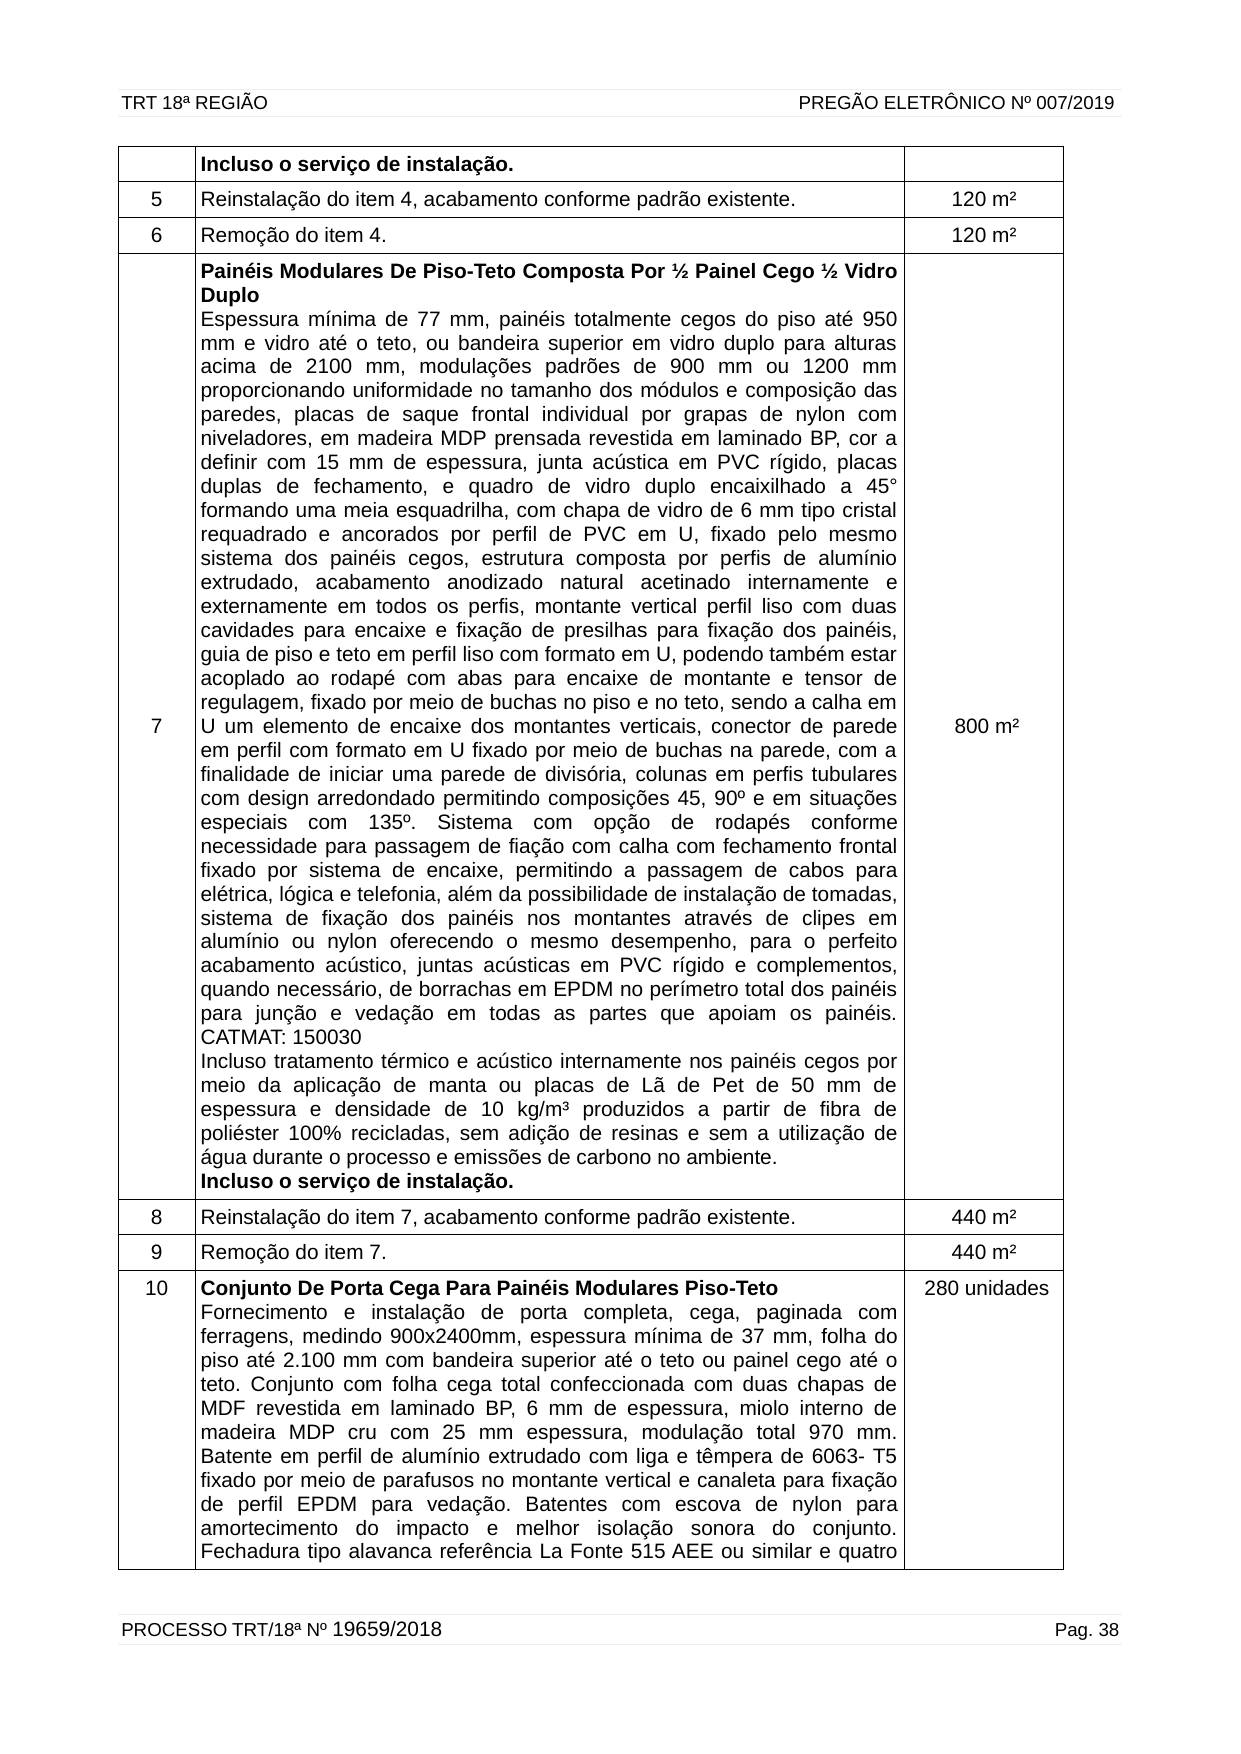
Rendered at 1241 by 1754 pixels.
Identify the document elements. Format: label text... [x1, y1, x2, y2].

table_cell [905, 147, 1063, 181]
table_cell 120 m² [905, 182, 1063, 217]
table_cell 6 [119, 218, 195, 252]
table_cell [119, 147, 195, 181]
table_cell Reinstalação do item 7, acabamento conforme padrão existente. [196, 1200, 904, 1234]
table_cell 8 [119, 1200, 195, 1234]
table_cell 120 m² [905, 218, 1063, 252]
table_cell Incluso o serviço de instalação. [196, 147, 904, 181]
table_cell 800 m² [905, 254, 1063, 1198]
table_cell Painéis Modulares De Piso-Teto Composta Por ½ Painel Cego ½ Vidro Duplo Espessura mínima de 77 mm, painéis totalmente cegos do piso até 950 mm e vidro até o teto, ou bandeira superior em vidro duplo para alturas acima de 2100 mm, modulações padrões de 900 mm ou 1200 mm proporcionando uniformidade no tamanho dos módulos e composição das paredes, placas de saque frontal individual por grapas de nylon com niveladores, em madeira MDP prensada revestida em laminado BP, cor a definir com 15 mm de espessura, junta acústica em PVC rígido, placas duplas de fechamento, e quadro de vidro duplo encaixilhado a 45° formando uma meia esquadrilha, com chapa de vidro de 6 mm tipo cristal requadrado e ancorados por perfil de PVC em U, fixado pelo mesmo sistema dos painéis cegos, estrutura composta por perfis de alumínio extrudado, acabamento anodizado natural acetinado internamente e externamente em todos os perfis, montante vertical perfil liso com duas cavidades para encaixe e fixação de presilhas para fixação dos painéis, guia de piso e teto em perfil liso com formato em U, podendo também estar acoplado ao rodapé com abas para encaixe de montante e tensor de regulagem, fixado por meio de buchas no piso e no teto, sendo a calha em U um elemento de encaixe dos montantes verticais, conector de parede em perfil com formato em U fixado por meio de buchas na parede, com a finalidade de iniciar uma parede de divisória, colunas em perfis tubulares com design arredondado permitindo composições 45, 90º e em situações especiais com 135º. Sistema com opção de rodapés conforme necessidade para passagem de fiação com calha com fechamento frontal fixado por sistema de encaixe, permitindo a passagem de cabos para elétrica, lógica e telefonia, além da possibilidade de instalação de tomadas, sistema de fixação dos painéis nos montantes através de clipes em alumínio ou nylon oferecendo o mesmo desempenho, para o perfeito acabamento acústico, juntas acústicas em PVC rígido e complementos, quando necessário, de borrachas em EPDM no perímetro total dos painéis para junção e vedação em todas as partes que apoiam os painéis. CATMAT: 150030 Incluso tratamento térmico e acústico internamente nos painéis cegos por meio da aplicação de manta ou placas de Lã de Pet de 50 mm de espessura e densidade de 10 kg/m³ produzidos a partir de fibra de poliéster 100% recicladas, sem adição de resinas e sem a utilização de água durante o processo e emissões de carbono no ambiente. Incluso o serviço de instalação. [196, 254, 904, 1198]
table_cell 280 unidades [905, 1271, 1063, 1569]
table_cell 440 m² [905, 1200, 1063, 1234]
table_cell 5 [119, 182, 195, 217]
table_cell 9 [119, 1235, 195, 1270]
table_cell Remoção do item 7. [196, 1235, 904, 1270]
table_cell 440 m² [905, 1235, 1063, 1270]
table_cell Reinstalação do item 4, acabamento conforme padrão existente. [196, 182, 904, 217]
table_cell 10 [119, 1271, 195, 1569]
table_cell 7 [119, 254, 195, 1198]
table_cell Remoção do item 4. [196, 218, 904, 252]
table_cell Conjunto De Porta Cega Para Painéis Modulares Piso-Teto Fornecimento e instalação de porta completa, cega, paginada com ferragens, medindo 900x2400mm, espessura mínima de 37 mm, folha do piso até 2.100 mm com bandeira superior até o teto ou painel cego até o teto. Conjunto com folha cega total confeccionada com duas chapas de MDF revestida em laminado BP, 6 mm de espessura, miolo interno de madeira MDP cru com 25 mm espessura, modulação total 970 mm. Batente em perfil de alumínio extrudado com liga e têmpera de 6063- T5 fixado por meio de parafusos no montante vertical e canaleta para fixação de perfil EPDM para vedação. Batentes com escova de nylon para amortecimento do impacto e melhor isolação sonora do conjunto. Fechadura tipo alavanca referência La Fonte 515 AEE ou similar e quatro [196, 1271, 904, 1569]
